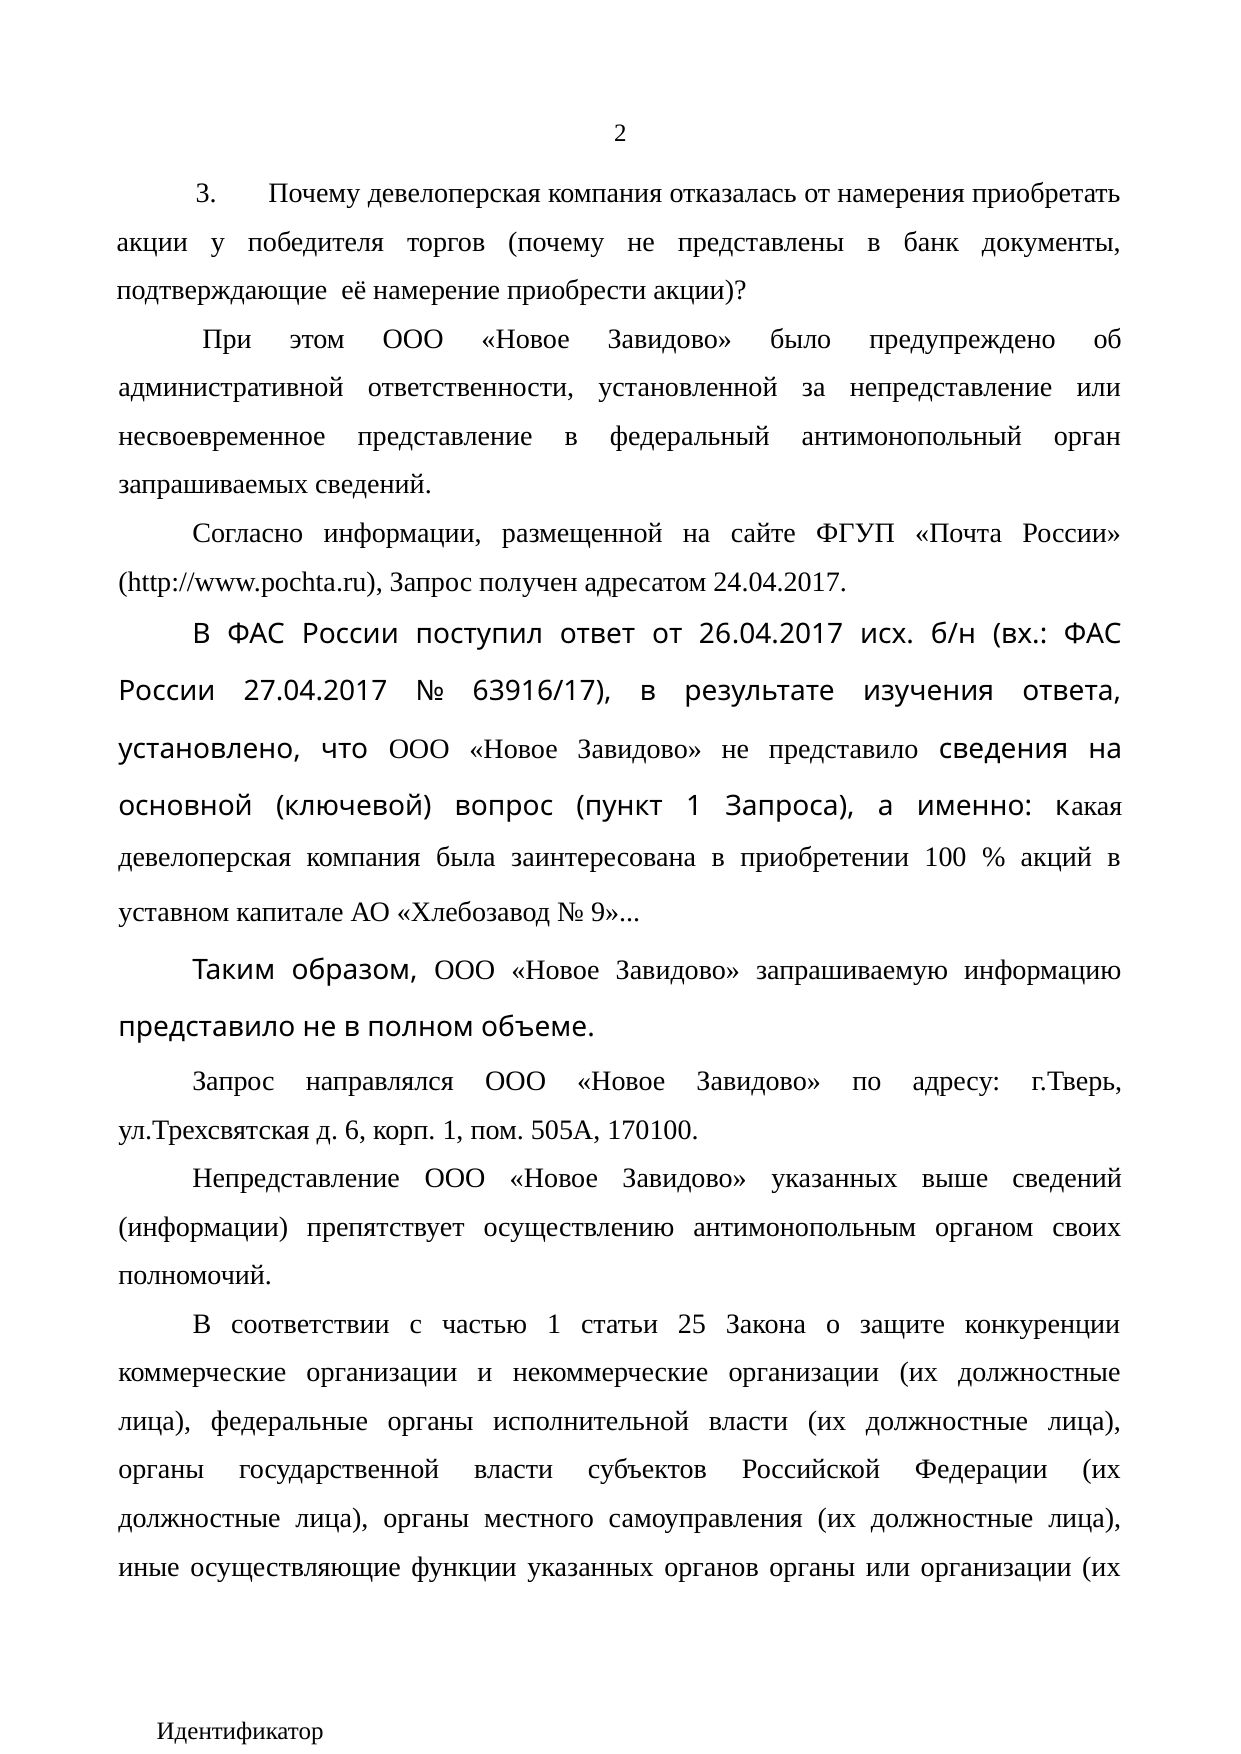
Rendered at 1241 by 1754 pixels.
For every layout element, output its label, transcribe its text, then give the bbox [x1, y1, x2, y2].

text Согласно информации, размещенной на сайте ФГУП «Почта России» (http://www.pochta.ru), Запрос получен адресатом 24.04.2017. [118, 516, 1122, 597]
text Непредставление ООО «Новое Завидово» указанных выше сведений (информации) препятствует осуществлению антимонопольным органом своих полномочий. [118, 1161, 1122, 1291]
text В соответствии с частью 1 статьи 25 Закона о защите конкуренции коммерческие организации и некоммерческие организации (их должностные лица), федеральные органы исполнительной власти (их должностные лица), органы государственной власти субъектов Российской Федерации (их должностные лица), органы местного самоуправления (их должностные лица), иные осуществляющие функции указанных органов органы или организации (их [118, 1307, 1122, 1582]
text Запрос направлялся ООО «Новое Завидово» по адресу: г.Тверь, ул.Трехсвятская д. 6, корп. 1, пом. 505А, 170100. [118, 1064, 1122, 1145]
text В ФАС России поступил ответ от 26.04.2017 исх. б/н (вх.: ФАС России 27.04.2017 № 63916/17), в результате изучения ответа, установлено, что ООО «Новое Завидово» не представило сведения на основной (ключевой) вопрос (пункт 1 Запроса), а именно: какая девелоперская компания была заинтересована в приобретении 100 % акций в уставном капитале АО «Хлебозавод № 9»... [118, 613, 1122, 930]
text При этом ООО «Новое Завидово» было предупреждено об административной ответственности, установленной за непредставление или несвоевременное представление в федеральный антимонопольный орган запрашиваемых сведений. [118, 322, 1122, 500]
list Почему девелоперская компания отказалась от намерения приобретать акции у победителя торгов (почему не представлены в банк документы, подтверждающие её намерение приобрести акции)? [116, 176, 1122, 306]
text Таким образом, ООО «Новое Завидово» запрашиваемую информацию представило не в полном объеме. [118, 949, 1122, 1045]
